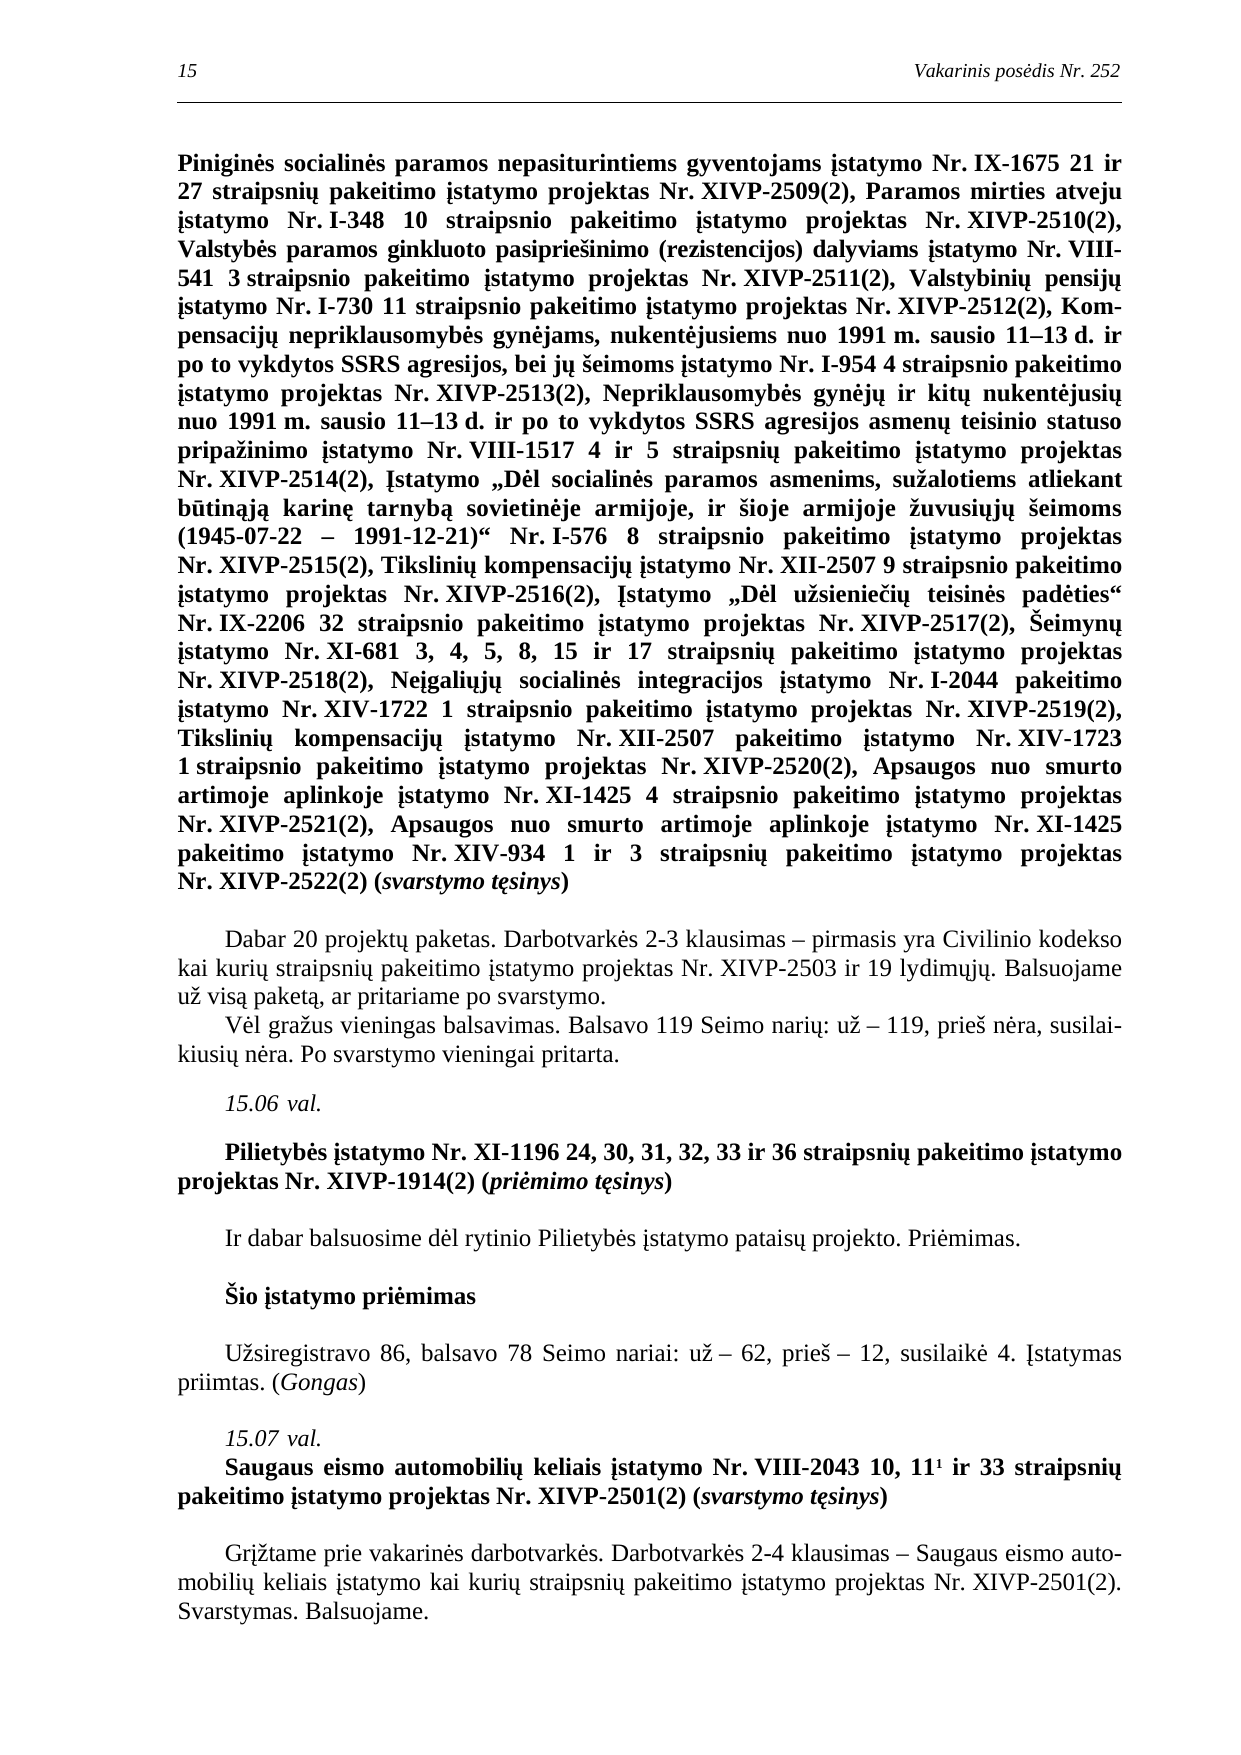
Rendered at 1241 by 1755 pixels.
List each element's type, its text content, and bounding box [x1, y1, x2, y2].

text Sau­gaus eis­mo au­to­mo­bi­lių ke­liais įsta­ty­mo Nr. VIII-2043 10, 111 ir 33 straips­nių pa­kei­ti­mo įsta­ty­mo pro­jek­tas Nr. XIVP-2501(2) (svars­ty­mo tę­si­nys) [177, 1452, 1122, 1509]
text 15.06 val. [224, 1088, 1122, 1116]
text Šio įsta­ty­mo pri­ėmi­mas [177, 1281, 1122, 1309]
text 15.07 val. [224, 1424, 1122, 1452]
text Pinigi­nės so­cia­li­nės pa­ra­mos ne­pa­si­tu­rin­tiems gy­ven­to­jams įsta­ty­mo Nr. IX-1675 21 ir 27 straips­nių pa­kei­ti­mo įsta­ty­mo pro­jek­tas Nr. XIVP-2509(2), Pa­ra­mos mir­ties at­ve­ju įsta­ty­mo Nr. I-348 10 straips­nio pa­kei­ti­mo įsta­ty­mo pro­jek­tas Nr. XIVP-2510(2), Valstybės pa­ra­mos gin­kluo­to pa­si­prie­ši­ni­mo (re­zis­ten­ci­jos) da­ly­viams įsta­ty­mo Nr. VIII-541 3 straips­nio pa­kei­ti­mo įsta­ty­mo pro­jek­tas Nr. XIVP-2511(2), Vals­ty­bi­nių pen­si­jų įstatymo Nr. I-730 11 straips­nio pa­kei­ti­mo įsta­ty­mo pro­jek­tas Nr. XIVP-2512(2), Kom­pen­sa­ci­jų ne­pri­klau­so­my­bės gy­nė­jams, nu­ken­tė­ju­siems nuo 1991 m. sau­sio 11–13 d. ir po to vykdy­tos SSRS ag­re­si­jos, bei jų šei­moms įsta­ty­mo Nr. I-954 4 straips­nio pa­kei­ti­mo įstaty­mo pro­jek­tas Nr. XIVP-2513(2), Ne­pri­klau­so­my­bės gy­nė­jų ir ki­tų nu­ken­tė­ju­sių nuo 1991 m. sau­sio 11–13 d. ir po to vyk­dy­tos SSRS ag­re­si­jos as­me­nų tei­si­nio sta­tu­so pri­pa­ži­ni­mo įsta­ty­mo Nr. VIII-1517 4 ir 5 straips­nių pa­kei­ti­mo įsta­ty­mo pro­jek­tas Nr. XIVP-2514(2), Įsta­ty­mo „Dėl so­cia­li­nės pa­ra­mos as­me­nims, su­ža­lo­tiems at­lie­kant bū­ti­ną­ją ka­ri­nę tar­ny­bą so­vie­ti­nė­je ar­mi­jo­je, ir šio­je ar­mi­jo­je žu­vu­sių­jų šei­moms (1945-07-22 – 1991-12-21)“ Nr. I-576 8 straips­nio pa­kei­ti­mo įsta­ty­mo pro­jek­tas Nr. XIVP-2515(2), Tiks­li­nių kom­pen­sa­ci­jų įsta­ty­mo Nr. XII-2507 9 straips­nio pa­kei­ti­mo įsta­ty­mo pro­jek­tas Nr. XIVP-2516(2), Įsta­ty­mo „Dėl už­sie­nie­čių tei­si­nės pa­dė­ties“ Nr. IX-2206 32 straips­nio pa­kei­ti­mo įsta­ty­mo pro­jek­tas Nr. XIVP-2517(2), Šei­my­nų įstaty­mo Nr. XI-681 3, 4, 5, 8, 15 ir 17 straips­nių pa­kei­ti­mo įsta­ty­mo pro­jek­tas Nr. XIVP-2518(2), Ne­įga­lių­jų so­cia­li­nės in­teg­ra­ci­jos įsta­ty­mo Nr. I-2044 pa­kei­ti­mo įstaty­mo Nr. XIV-1722 1 straips­nio pa­kei­ti­mo įsta­ty­mo pro­jek­tas Nr. XIVP-2519(2), Tiks­li­nių kom­pen­sa­ci­jų įsta­ty­mo Nr. XII-2507 pa­kei­ti­mo įsta­ty­mo Nr. XIV-1723 1 straips­nio pa­kei­ti­mo įsta­ty­mo pro­jek­tas Nr. XIVP-2520(2), Ap­sau­gos nuo smur­to artimo­je ap­lin­ko­je įsta­ty­mo Nr. XI-1425 4 straips­nio pa­kei­ti­mo įsta­ty­mo pro­jek­tas Nr. XIVP-2521(2), Ap­sau­gos nuo smur­to ar­ti­mo­je ap­lin­ko­je įsta­ty­mo Nr. XI-1425 pakeiti­mo įsta­ty­mo Nr. XIV-934 1 ir 3 straips­nių pa­kei­ti­mo įsta­ty­mo pro­jek­tas Nr. XIVP-2522(2) (svars­ty­mo tę­si­nys) [177, 148, 1122, 895]
text Ir da­bar bal­suo­si­me dėl ry­ti­nio Pi­lie­ty­bės įsta­ty­mo pa­tai­sų pro­jek­to. Pri­ėmi­mas. [177, 1223, 1122, 1252]
text Pi­lie­ty­bės įsta­ty­mo Nr. XI-1196 24, 30, 31, 32, 33 ir 36 straips­nių pa­kei­ti­mo įsta­ty­mo pro­jek­tas Nr. XIVP-1914(2) (pri­ėmi­mo tę­si­nys) [177, 1137, 1122, 1194]
text Grįž­ta­me prie va­ka­ri­nės dar­bo­tvarkės. Dar­bo­tvarkės 2-4 klau­si­mas – Sau­gaus eis­mo au­to­mo­bi­lių ke­liais įsta­ty­mo kai ku­rių straips­nių pa­kei­ti­mo įsta­ty­mo pro­jek­tas Nr. XIVP-2501(2). Svars­ty­mas. Bal­suo­ja­me. [177, 1538, 1122, 1624]
text Da­bar 20 pro­jek­tų pa­ke­tas. Dar­bo­tvarkės 2-3 klau­si­mas – pir­ma­sis yra Ci­vi­li­nio ko­dek­so kai ku­rių straips­nių pa­kei­ti­mo įsta­ty­mo pro­jek­tas Nr. XIVP-2503 ir 19 ly­di­mų­jų. Bal­suo­ja­me už vi­są pa­ke­tą, ar pri­ta­ria­me po svars­ty­mo. [177, 924, 1122, 1010]
text Vėl gra­žus vie­nin­gas bal­sa­vi­mas. Bal­sa­vo 119 Sei­mo na­rių: už – 119, prieš nė­ra, su­si­lai­kiu­sių nė­ra. Po svars­ty­mo vie­nin­gai pri­tar­ta. [177, 1010, 1122, 1068]
text Už­si­re­gist­ra­vo 86, bal­sa­vo 78 Sei­mo na­riai: už – 62, prieš – 12, su­si­lai­kė 4. Įsta­ty­mas pri­im­tas. (Gon­gas) [177, 1338, 1122, 1396]
